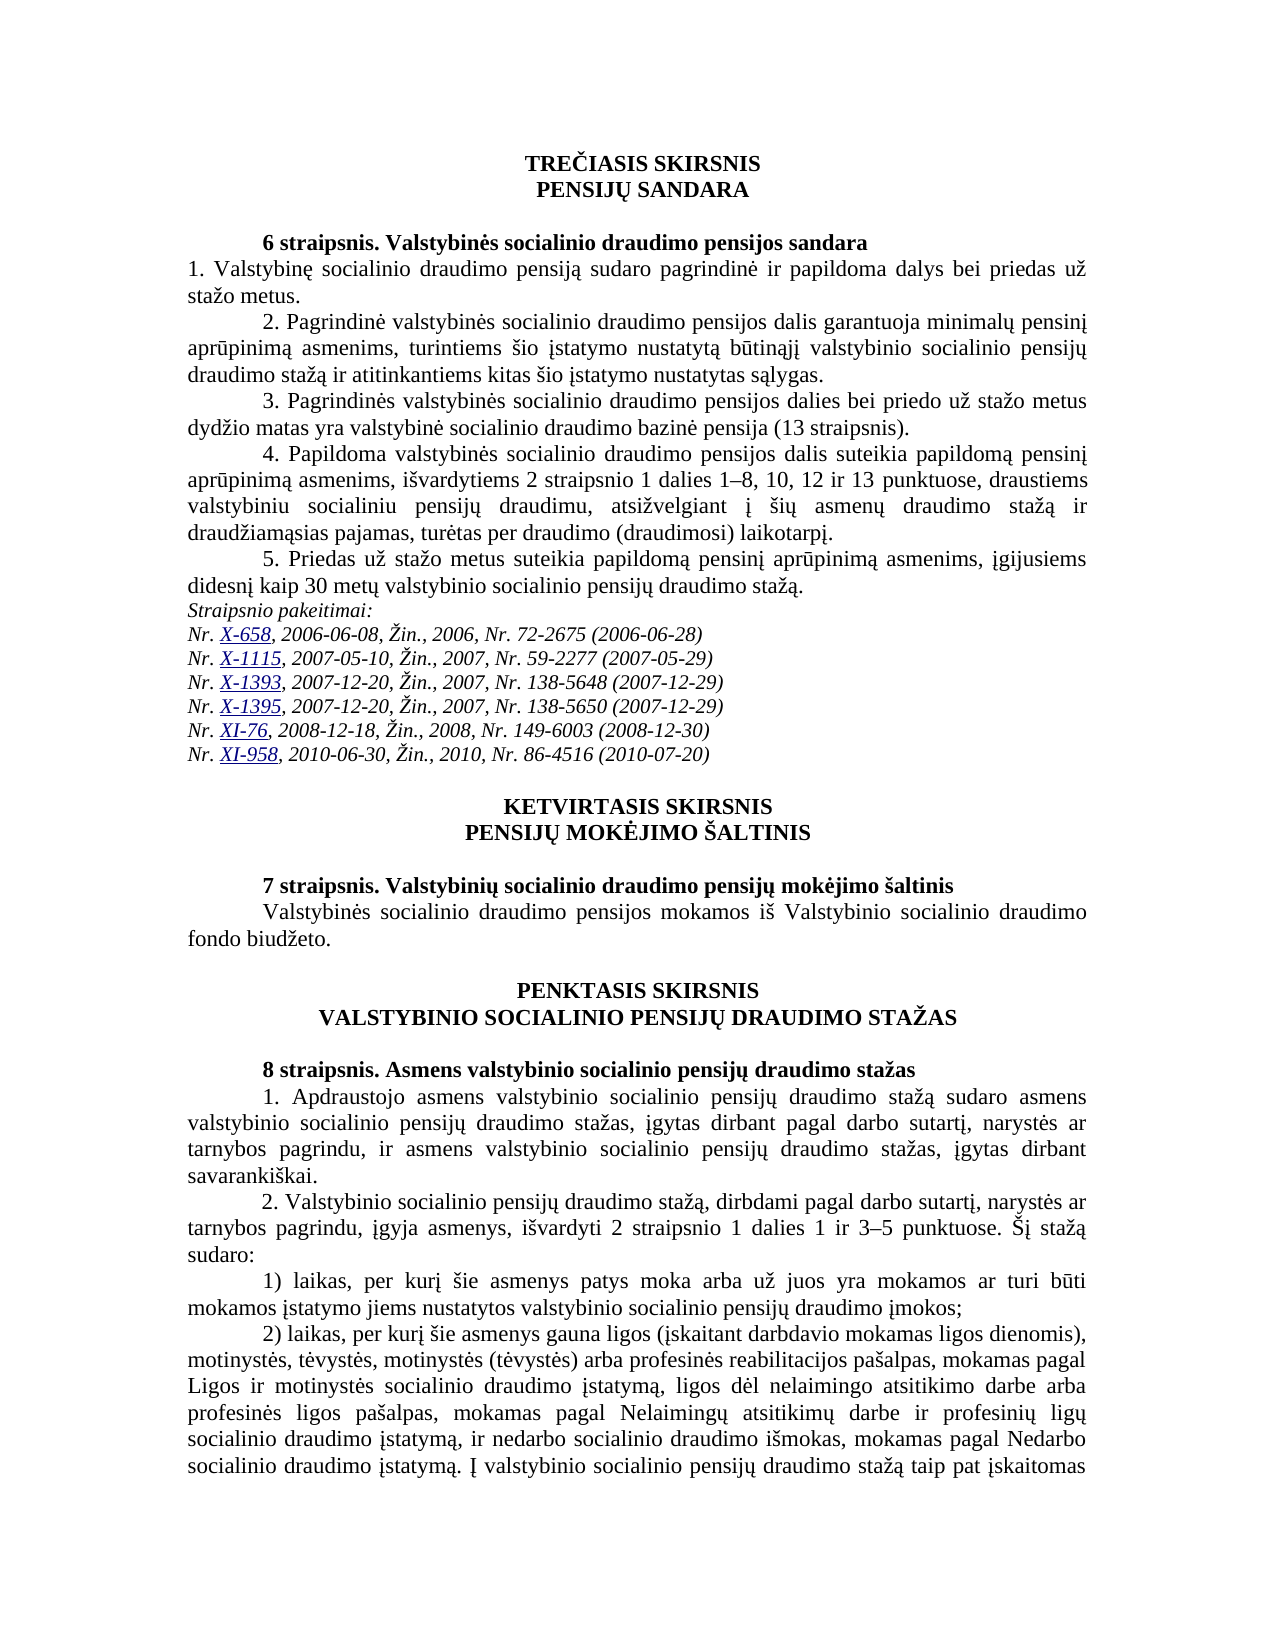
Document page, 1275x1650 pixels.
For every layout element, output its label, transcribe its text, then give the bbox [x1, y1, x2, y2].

text Nr. X-1395, 2007-12-20, Žin., 2007, Nr. 138-5650 (2007-12-29) [187, 694, 1088, 718]
text 1) laikas, per kurį šie asmenys patys moka arba už juos yra mokamos ar turi būti mokamos įstatymo jiems nustatytos valstybinio socialinio pensijų draudimo įmokos; [187, 1267, 1087, 1320]
text 2. Pagrindinė valstybinės socialinio draudimo pensijos dalis garantuoja minimalų pensinį aprūpinimą asmenims, turintiems šio įstatymo nustatytą būtinąjį valstybinio socialinio pensijų draudimo stažą ir atitinkantiems kitas šio įstatymo nustatytas sąlygas. [187, 308, 1088, 387]
text 6 straipsnis. Valstybinės socialinio draudimo pensijos sandara [187, 229, 1088, 255]
text Nr. X-1115, 2007-05-10, Žin., 2007, Nr. 59-2277 (2007-05-29) [187, 646, 1088, 670]
text Nr. XI-76, 2008-12-18, Žin., 2008, Nr. 149-6003 (2008-12-30) [187, 718, 1087, 742]
text 3. Pagrindinės valstybinės socialinio draudimo pensijos dalies bei priedo už stažo metus dydžio matas yra valstybinė socialinio draudimo bazinė pensija (13 straipsnis). [187, 387, 1088, 440]
subtitle PENKTASIS SKIRSNIS [187, 977, 1088, 1004]
text Nr. X-658, 2006-06-08, Žin., 2006, Nr. 72-2675 (2006-06-28) [187, 622, 1088, 646]
text Nr. X-1393, 2007-12-20, Žin., 2007, Nr. 138-5648 (2007-12-29) [187, 670, 1088, 694]
text 5. Priedas už stažo metus suteikia papildomą pensinį aprūpinimą asmenims, įgijusiems didesnį kaip 30 metų valstybinio socialinio pensijų draudimo stažą. [187, 545, 1088, 598]
text Valstybinės socialinio draudimo pensijos mokamos iš Valstybinio socialinio draudimo fondo biudžeto. [187, 898, 1088, 951]
subtitle KETVIRTASIS SKIRSNIS [187, 793, 1088, 819]
text 8 straipsnis. Asmens valstybinio socialinio pensijų draudimo stažas [187, 1056, 1088, 1083]
text 2. Valstybinio socialinio pensijų draudimo stažą, dirbdami pagal darbo sutartį, narystės ar tarnybos pagrindu, įgyja asmenys, išvardyti 2 straipsnio 1 dalies 1 ir 3–5 punktuose. Šį stažą sudaro: [187, 1188, 1087, 1267]
subtitle TREČIASIS SKIRSNIS [187, 150, 1088, 176]
text 2) laikas, per kurį šie asmenys gauna ligos (įskaitant darbdavio mokamas ligos dienomis), motinystės, tėvystės, motinystės (tėvystės) arba profesinės reabilitacijos pašalpas, mokamas pagal Ligos ir motinystės socialinio draudimo įstatymą, ligos dėl nelaimingo atsitikimo darbe arba profesinės ligos pašalpas, mokamas pagal Nelaimingų atsitikimų darbe ir profesinių ligų socialinio draudimo įstatymą, ir nedarbo socialinio draudimo išmokas, mokamas pagal Nedarbo socialinio draudimo įstatymą. Į valstybinio socialinio pensijų draudimo stažą taip pat įskaitomas [187, 1320, 1087, 1478]
text Straipsnio pakeitimai: [187, 598, 1088, 622]
subtitle VALSTYBINIO SOCIALINIO PENSIJŲ DRAUDIMO STAŽAS [187, 1004, 1088, 1030]
subtitle PENSIJŲ MOKĖJIMO ŠALTINIS [187, 819, 1088, 846]
text 1. Apdraustojo asmens valstybinio socialinio pensijų draudimo stažą sudaro asmens valstybinio socialinio pensijų draudimo stažas, įgytas dirbant pagal darbo sutartį, narystės ar tarnybos pagrindu, ir asmens valstybinio socialinio pensijų draudimo stažas, įgytas dirbant savarankiškai. [187, 1083, 1088, 1188]
subtitle PENSIJŲ SANDARA [187, 176, 1088, 203]
text 1. Valstybinę socialinio draudimo pensiją sudaro pagrindinė ir papildoma dalys bei priedas už stažo metus. [187, 255, 1088, 308]
text Nr. XI-958, 2010-06-30, Žin., 2010, Nr. 86-4516 (2010-07-20) [187, 742, 1087, 766]
text 4. Papildoma valstybinės socialinio draudimo pensijos dalis suteikia papildomą pensinį aprūpinimą asmenims, išvardytiems 2 straipsnio 1 dalies 1–8, 10, 12 ir 13 punktuose, draustiems valstybiniu socialiniu pensijų draudimu, atsižvelgiant į šių asmenų draudimo stažą ir draudžiamąsias pajamas, turėtas per draudimo (draudimosi) laikotarpį. [187, 440, 1088, 545]
text 7 straipsnis. Valstybinių socialinio draudimo pensijų mokėjimo šaltinis [187, 872, 1088, 898]
